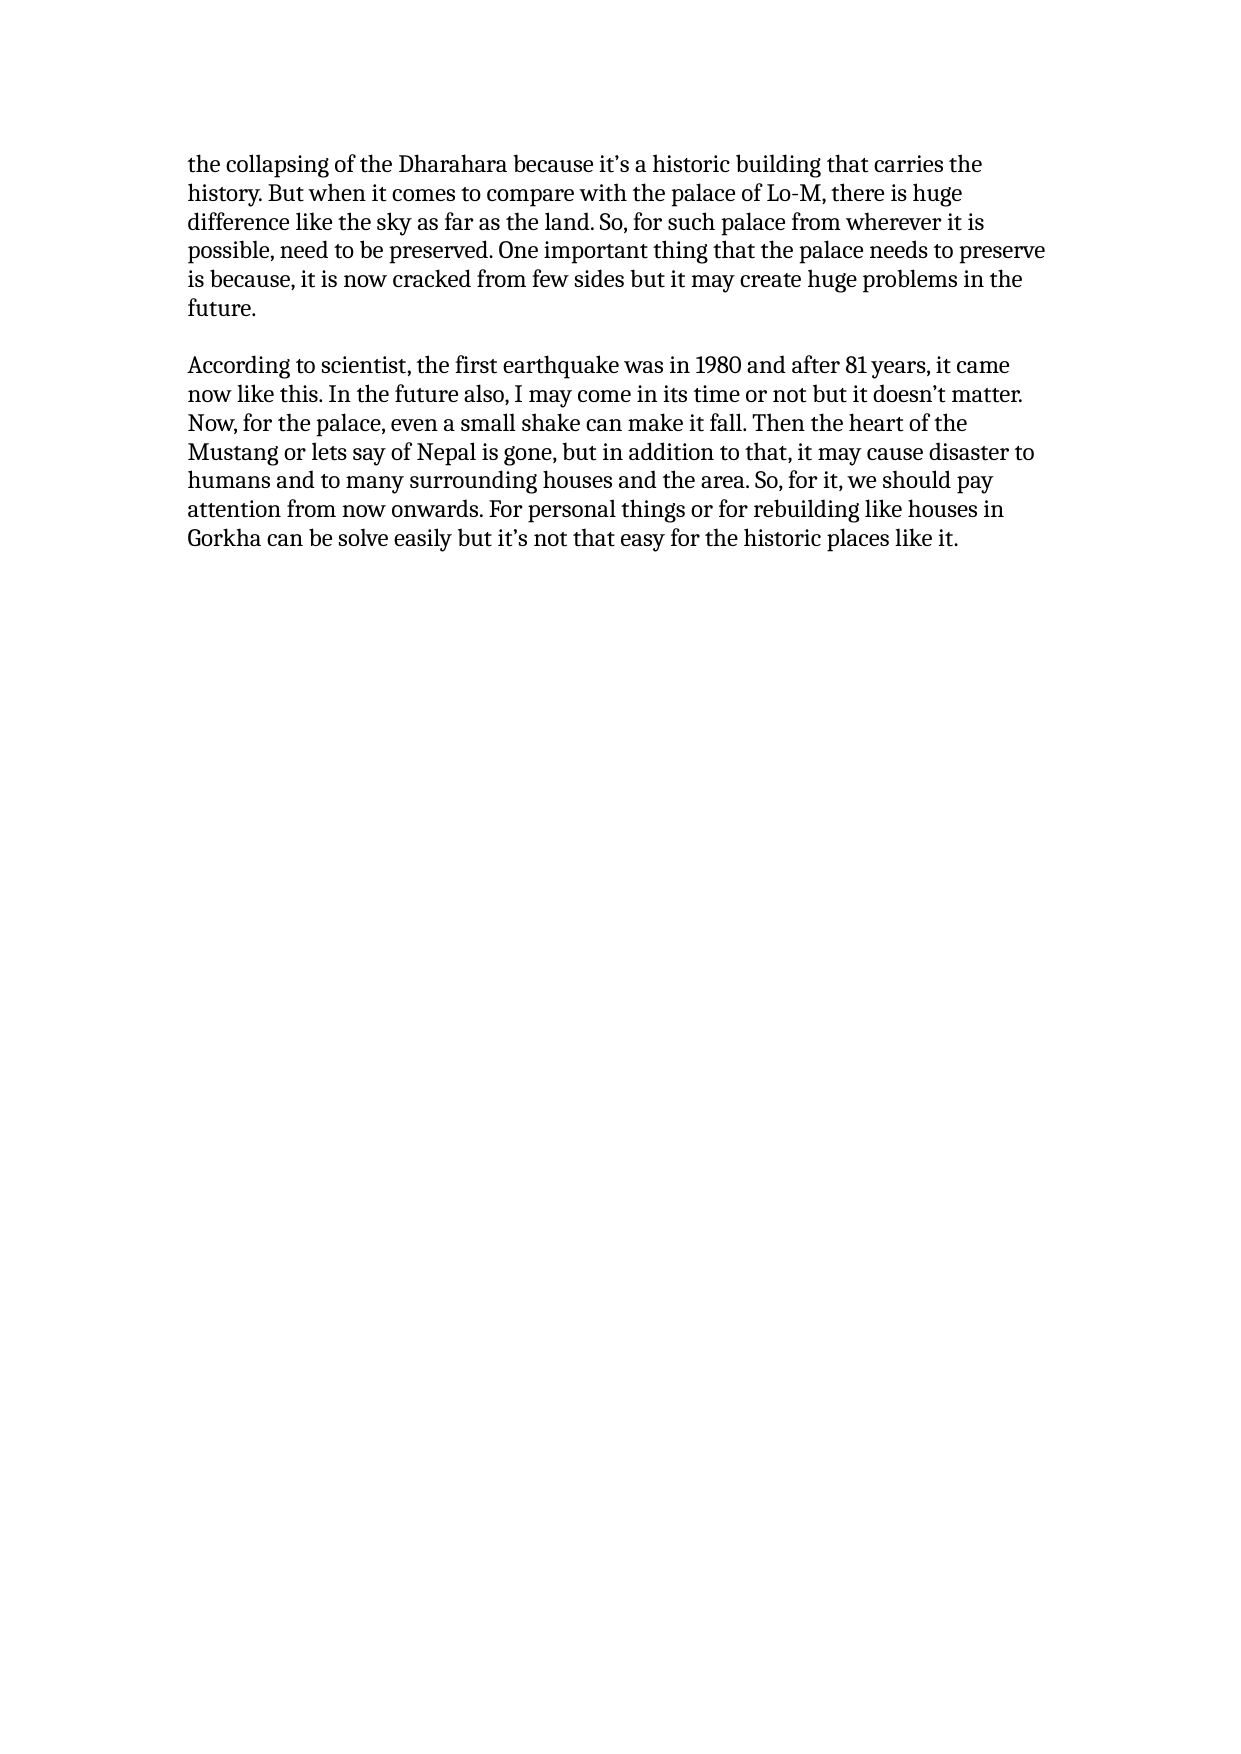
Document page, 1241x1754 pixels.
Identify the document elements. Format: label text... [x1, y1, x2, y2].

text the collapsing of the Dharahara because it’s a historic building that carries the history. But when it comes to compare with the palace of Lo-M, there is huge difference like the sky as far as the land. So, for such palace from wherever it is possible, need to be preserved. One important thing that the palace needs to preserve is because, it is now cracked from few sides but it may create huge problems in the future. [187, 150, 1053, 322]
text According to scientist, the first earthquake was in 1980 and after 81 years, it came now like this. In the future also, I may come in its time or not but it doesn’t matter. Now, for the palace, even a small shake can make it fall. Then the heart of the Mustang or lets say of Nepal is gone, but in addition to that, it may cause disaster to humans and to many surrounding houses and the area. So, for it, we should pay attention from now onwards. For personal things or for rebuilding like houses in Gorkha can be solve easily but it’s not that easy for the historic places like it. [187, 351, 1053, 552]
